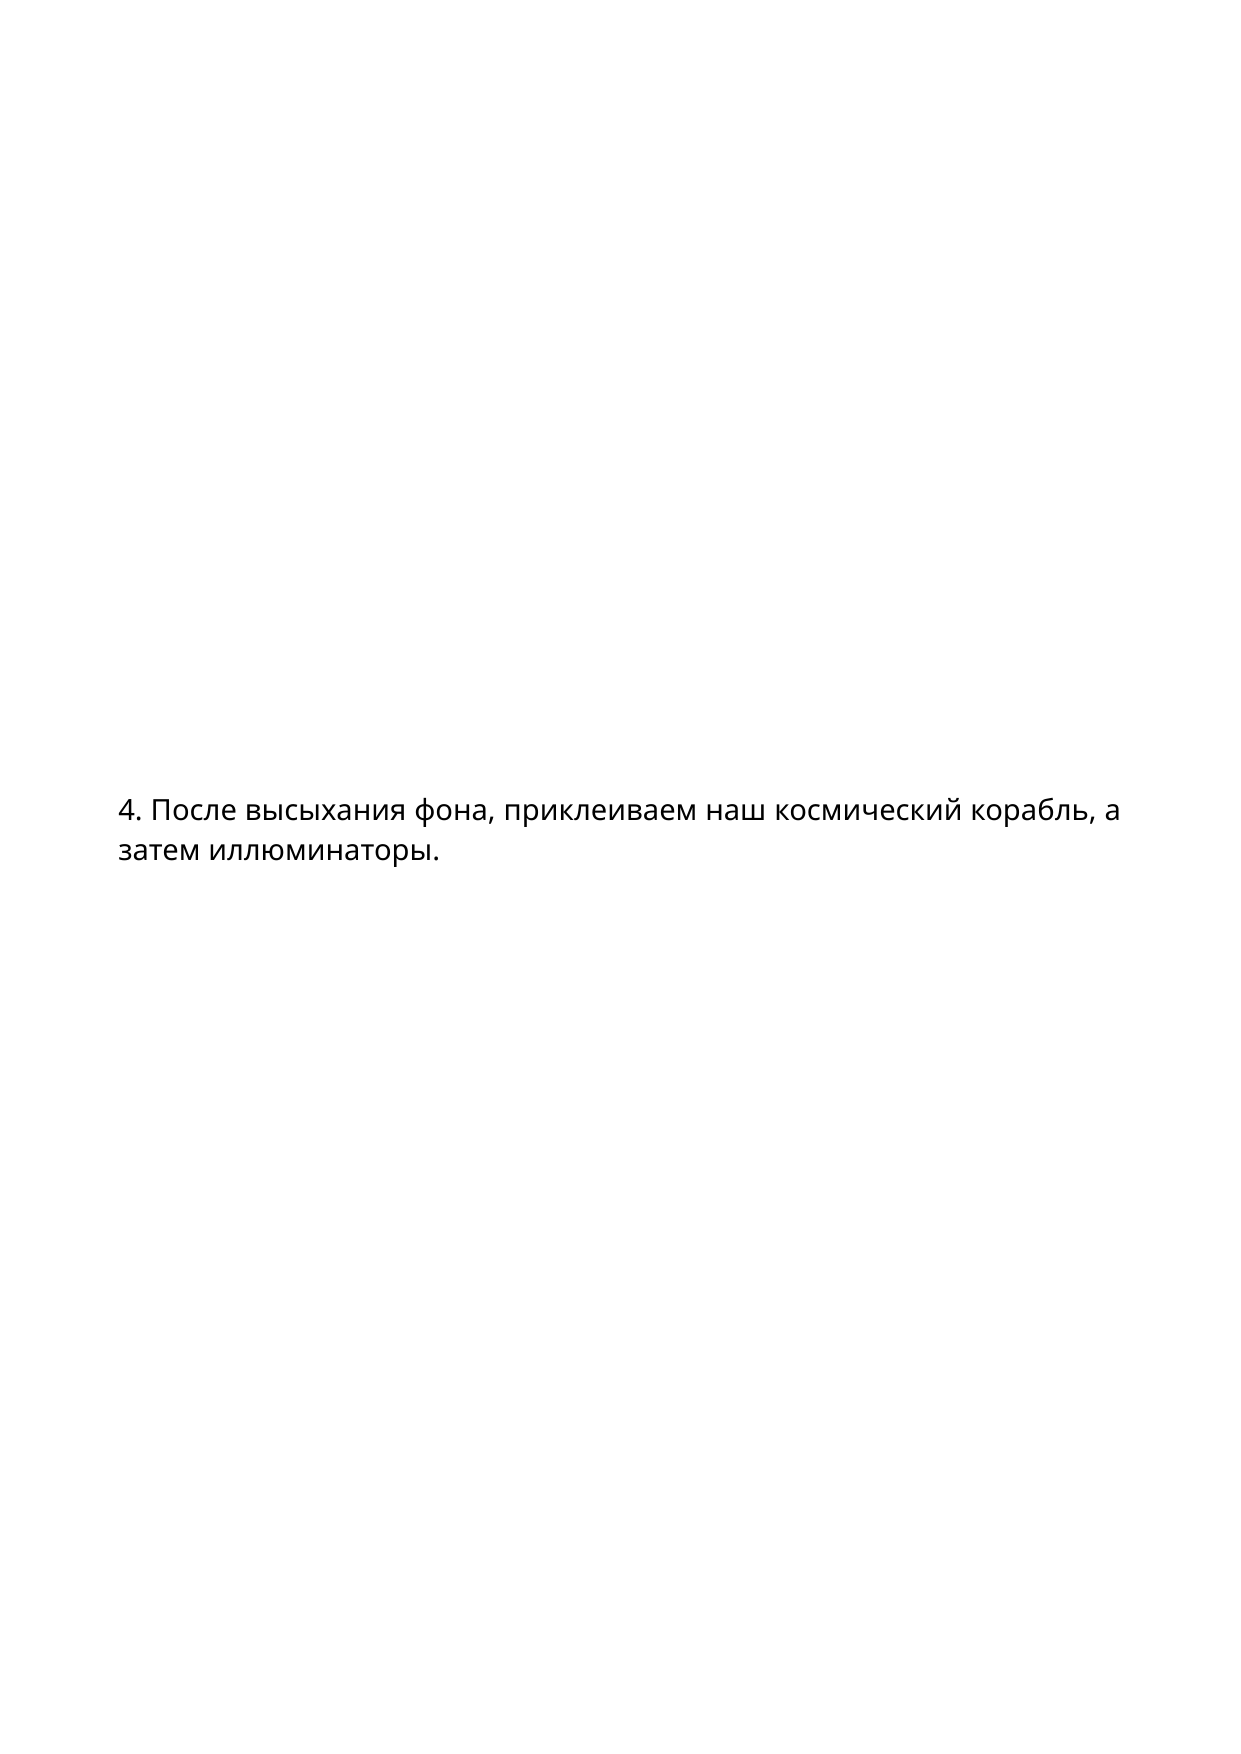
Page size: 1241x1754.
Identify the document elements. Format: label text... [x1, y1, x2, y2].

text 4. После высыхания фона, приклеиваем наш космический корабль, а затем иллюминаторы. [118, 761, 1122, 869]
